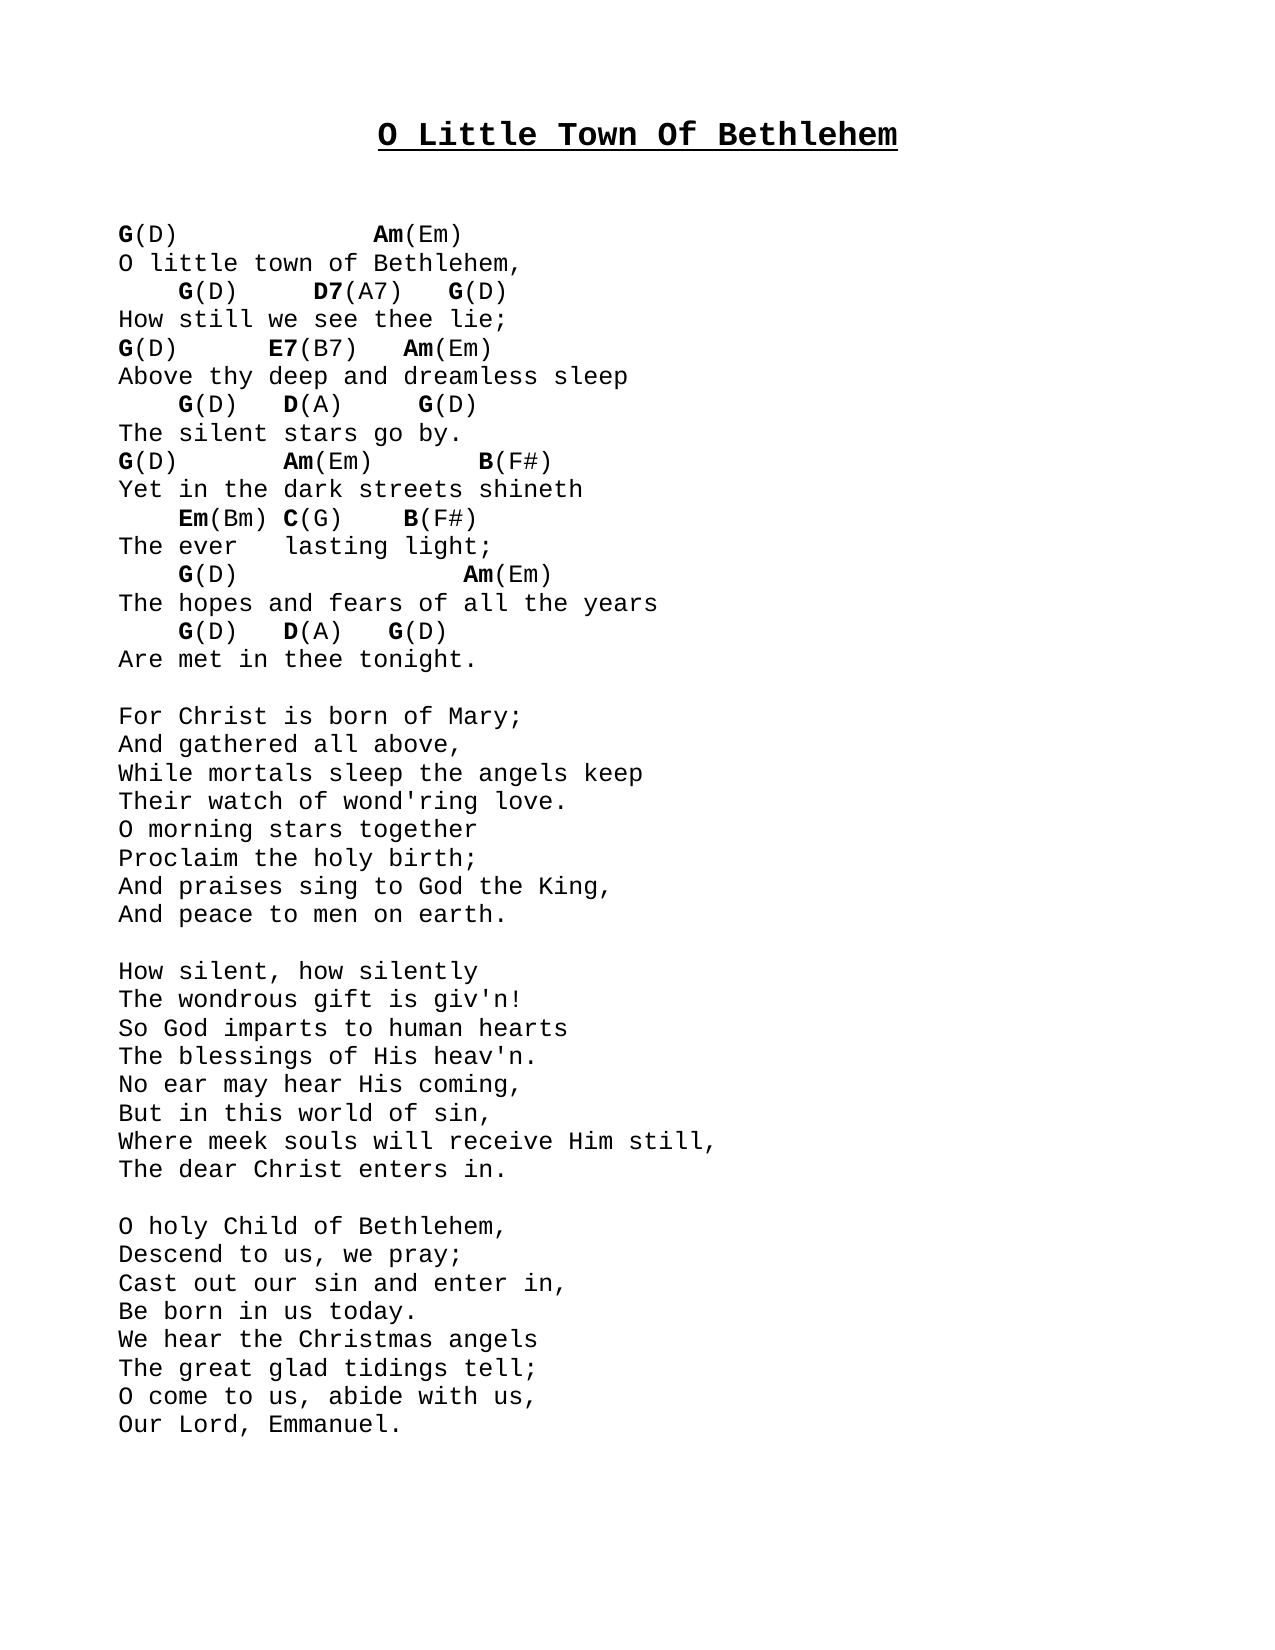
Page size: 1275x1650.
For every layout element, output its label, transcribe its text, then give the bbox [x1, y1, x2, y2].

text Where meek souls will receive Him still, [118, 1129, 1157, 1157]
text Cast out our sin and enter in, [118, 1270, 1157, 1299]
text The great glad tidings tell; [118, 1355, 1157, 1384]
text Descend to us, we pray; [118, 1242, 1157, 1270]
text Be born in us today. [118, 1299, 1157, 1327]
text O morning stars together [118, 817, 1157, 845]
text Are met in thee tonight. [118, 647, 1157, 675]
text The hopes and fears of all the years [118, 590, 1157, 619]
text Proclaim the holy birth; [118, 845, 1157, 874]
text How silent, how silently [118, 959, 1157, 987]
text Yet in the dark streets shineth [118, 477, 1157, 505]
text G(D) D7(A7) G(D) [118, 279, 1157, 307]
text Em(Bm) C(G) B(F#) [118, 505, 1157, 534]
text While mortals sleep the angels keep [118, 760, 1157, 789]
text G(D) Am(Em) [118, 222, 1157, 250]
text G(D) D(A) G(D) [118, 392, 1157, 420]
text How still we see thee lie; [118, 307, 1157, 335]
text No ear may hear His coming, [118, 1072, 1157, 1100]
text O little town of Bethlehem, [118, 250, 1157, 279]
text The silent stars go by. [118, 420, 1157, 449]
text The blessings of His heav'n. [118, 1044, 1157, 1072]
text O holy Child of Bethlehem, [118, 1214, 1157, 1242]
text We hear the Christmas angels [118, 1327, 1157, 1355]
text O come to us, abide with us, [118, 1384, 1157, 1412]
text G(D) D(A) G(D) [118, 619, 1157, 647]
text The dear Christ enters in. [118, 1157, 1157, 1185]
text Their watch of wond'ring love. [118, 789, 1157, 817]
text G(D) Am(Em) [118, 562, 1157, 590]
text For Christ is born of Mary; [118, 704, 1157, 732]
text O Little Town Of Bethlehem [118, 118, 1157, 156]
text And praises sing to God the King, [118, 874, 1157, 902]
text And gathered all above, [118, 732, 1157, 760]
text And peace to men on earth. [118, 902, 1157, 930]
text The wondrous gift is giv'n! [118, 987, 1157, 1015]
text G(D) E7(B7) Am(Em) [118, 335, 1157, 364]
text Above thy deep and dreamless sleep [118, 364, 1157, 392]
text The ever lasting light; [118, 534, 1157, 562]
text But in this world of sin, [118, 1100, 1157, 1129]
text So God imparts to human hearts [118, 1015, 1157, 1044]
text Our Lord, Emmanuel. [118, 1412, 1157, 1440]
text G(D) Am(Em) B(F#) [118, 449, 1157, 477]
